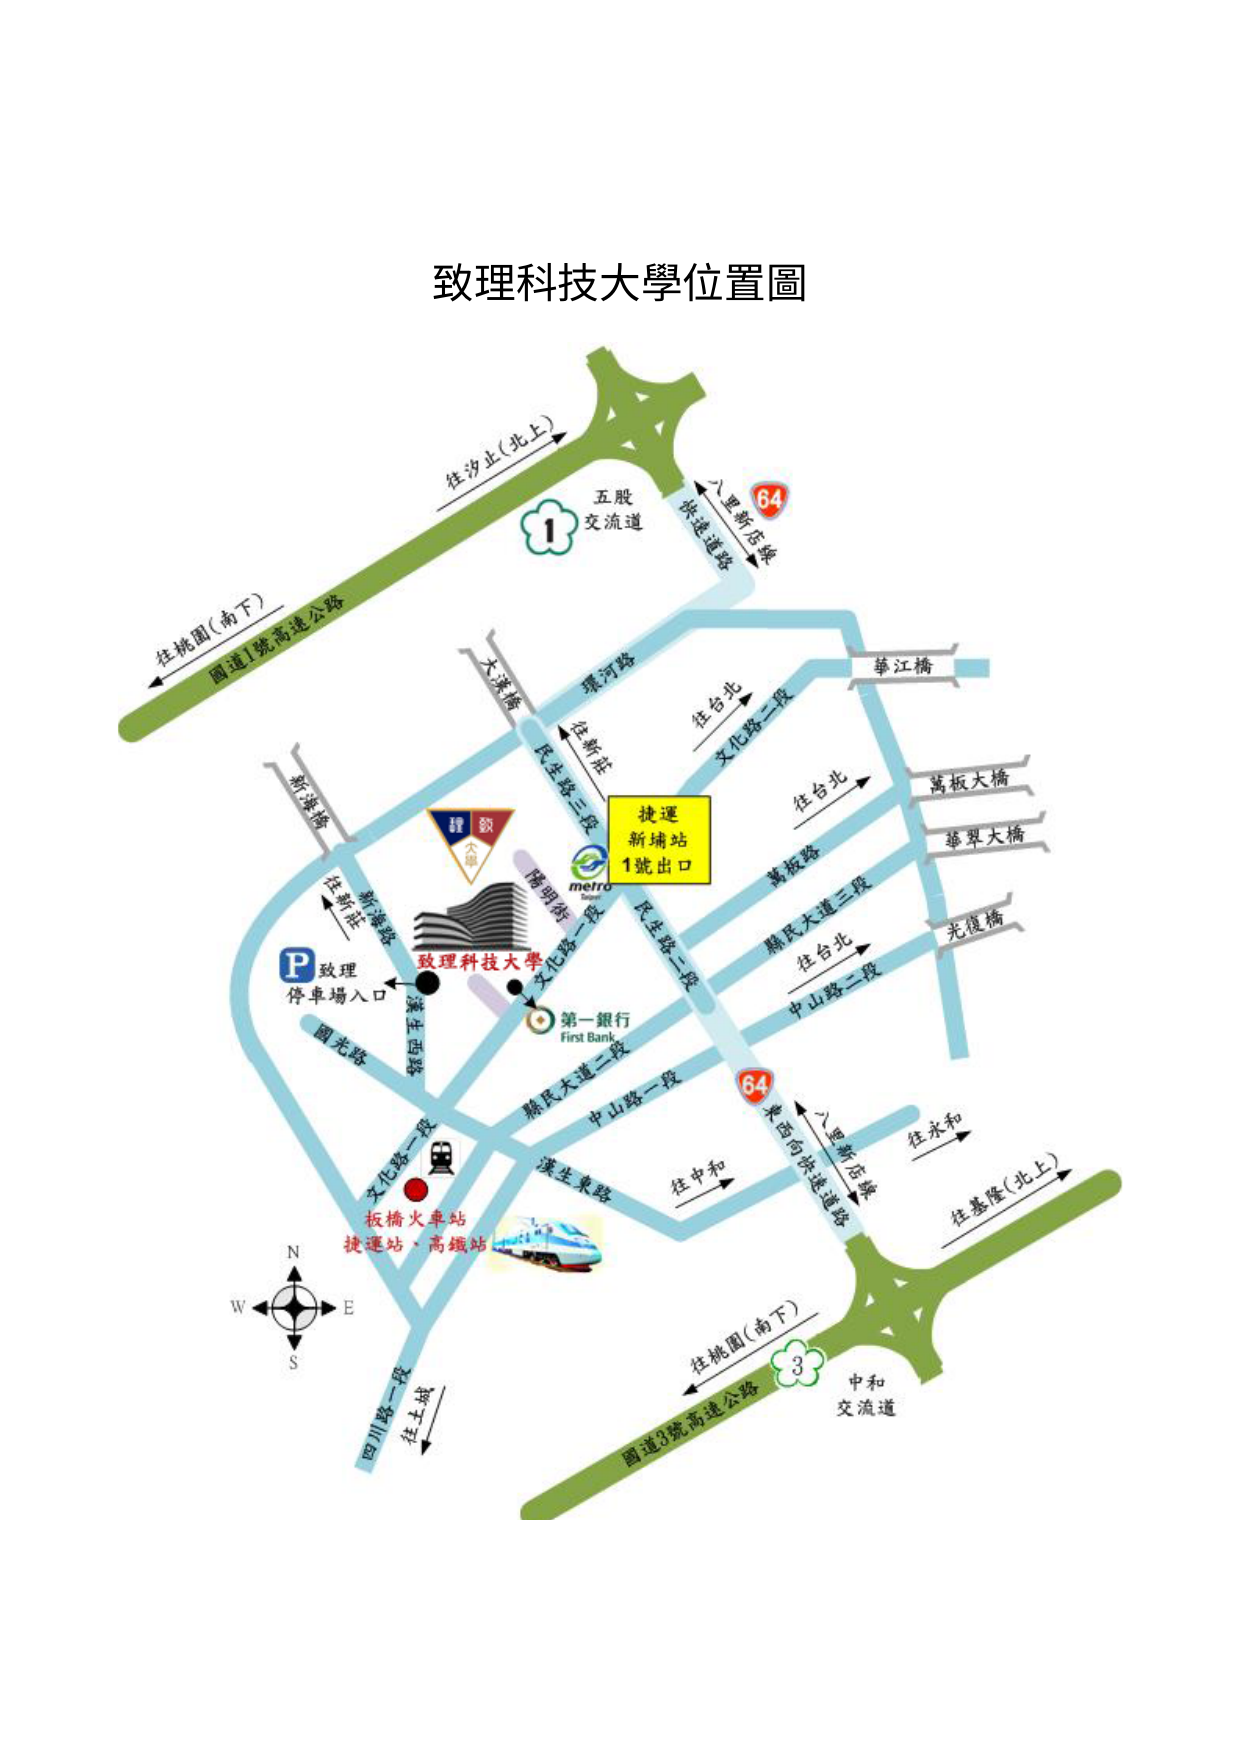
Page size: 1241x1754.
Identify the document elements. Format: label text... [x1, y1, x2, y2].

text 致理科技大學位置圖 [112, 239, 1128, 302]
